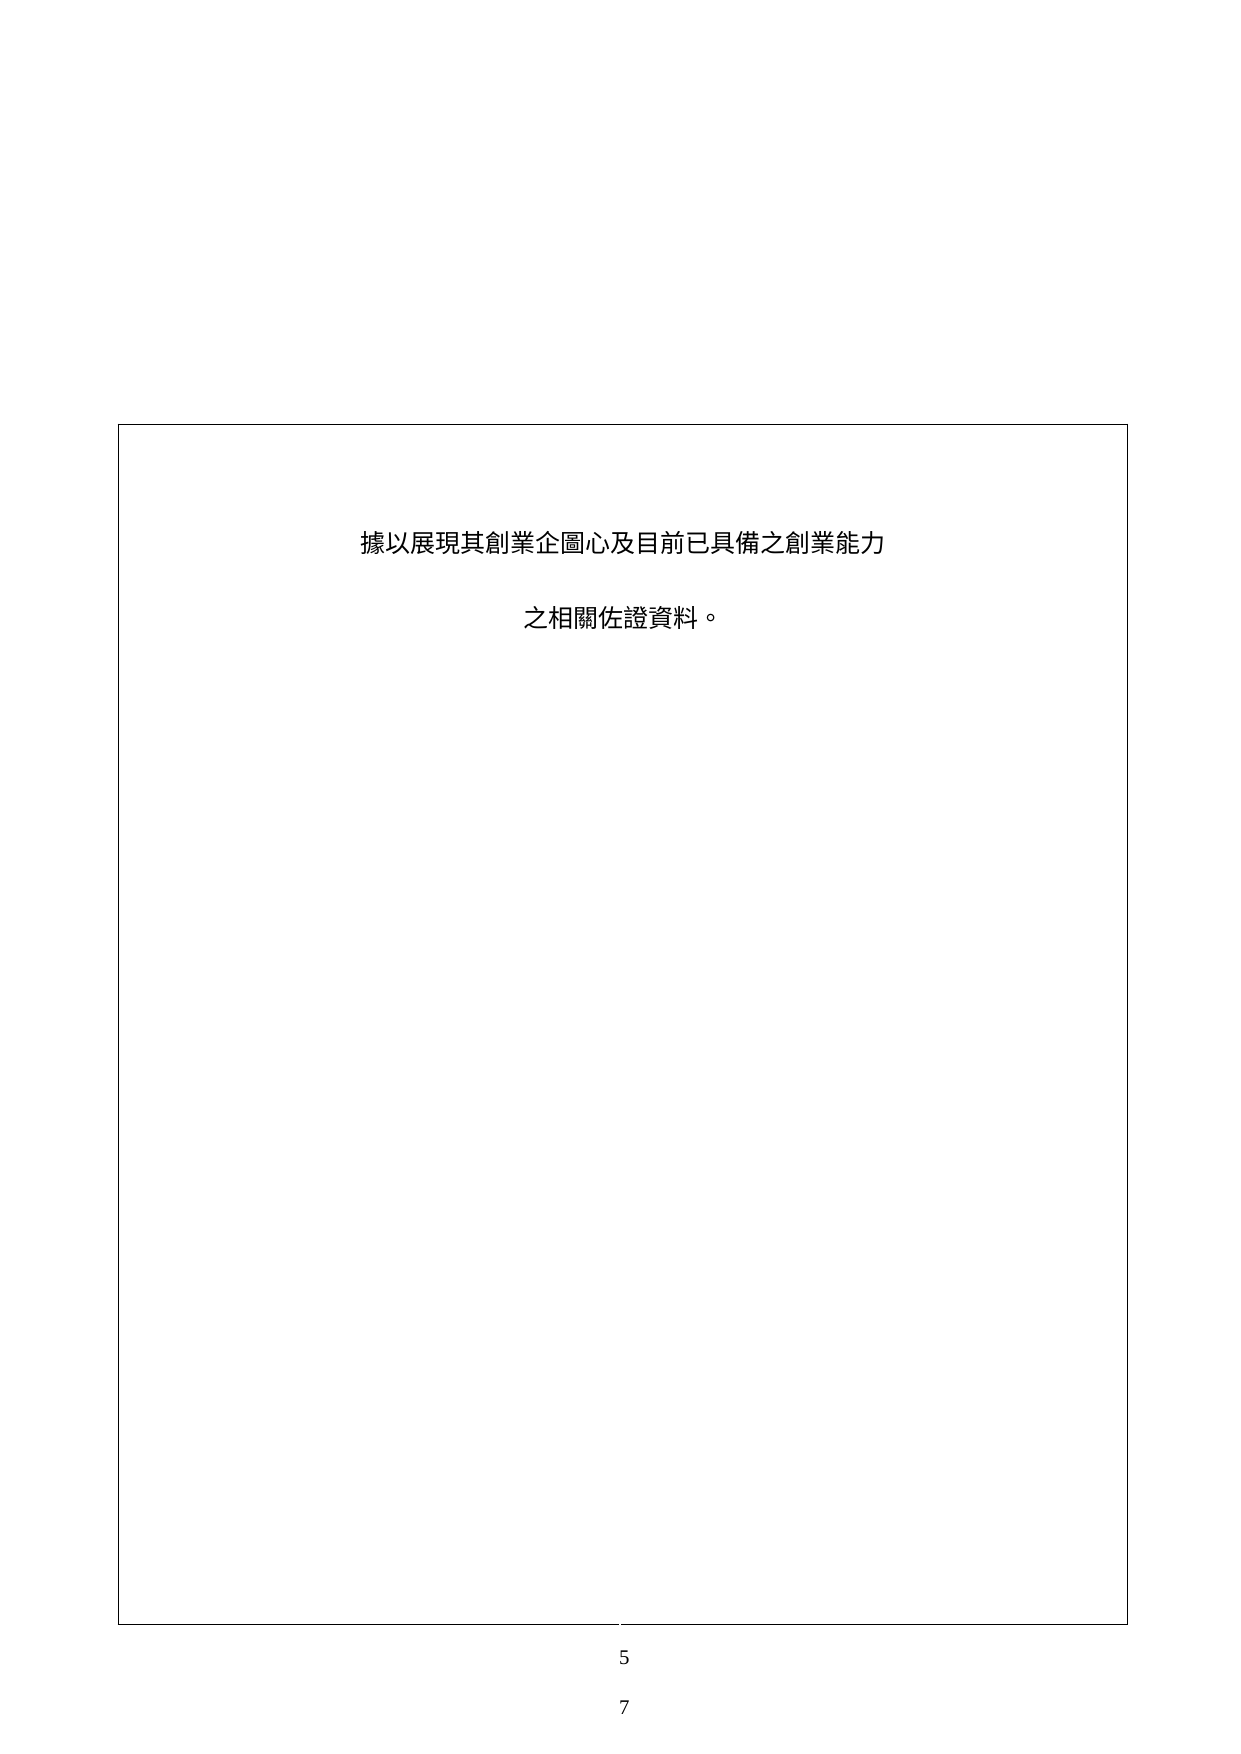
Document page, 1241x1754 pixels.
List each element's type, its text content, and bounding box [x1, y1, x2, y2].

table_header 據以展現其創業企圖心及目前已具備之創業能力 之相關佐證資料。 [119, 425, 1127, 1624]
